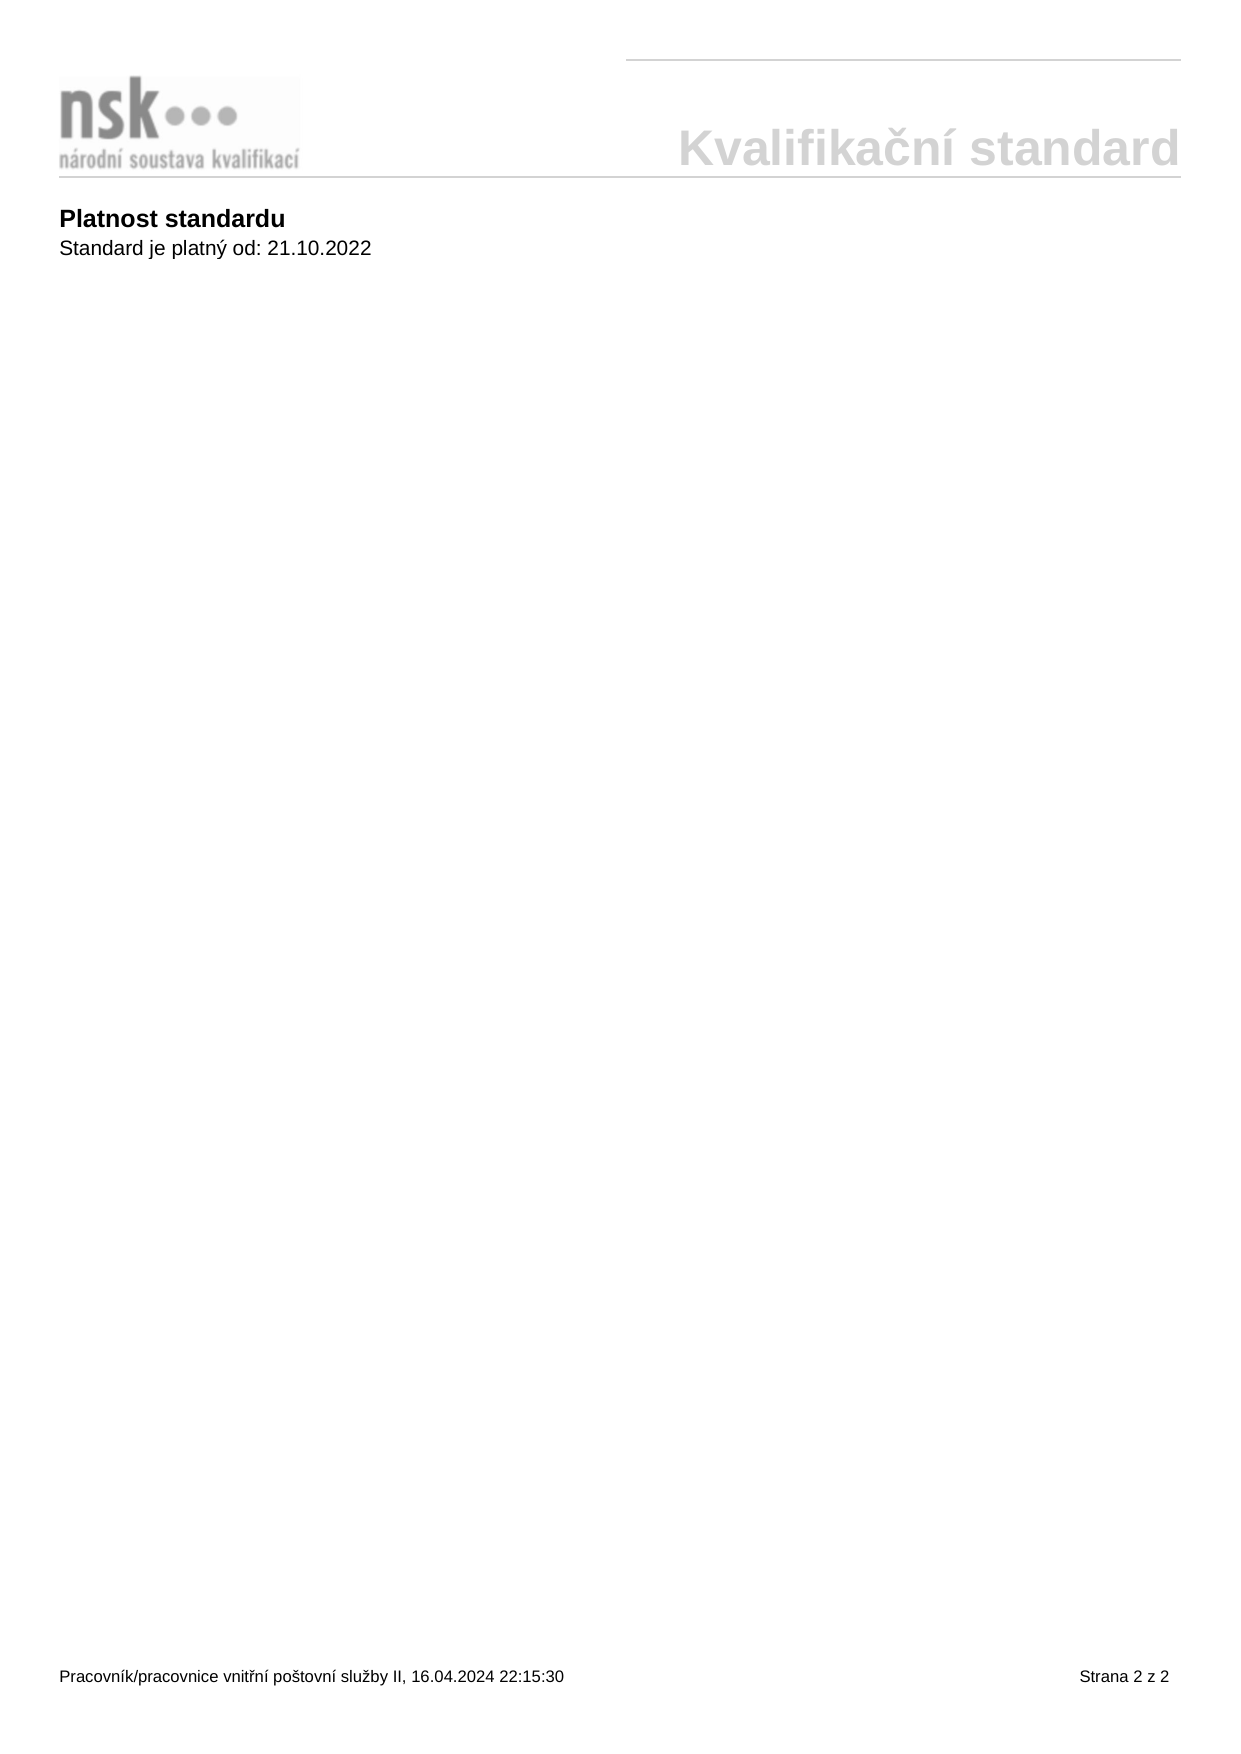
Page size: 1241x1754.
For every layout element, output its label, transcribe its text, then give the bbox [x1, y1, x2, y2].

table_cell [59, 178, 1181, 194]
table_cell [59, 259, 483, 559]
table_cell [1169, 1159, 1181, 1409]
table_cell [626, 559, 862, 859]
table_cell [484, 559, 620, 859]
table_cell Standard je platný od: 21.10.2022 [59, 236, 1181, 259]
table_cell [484, 194, 620, 200]
table_cell [59, 1409, 483, 1658]
table_cell [1093, 1409, 1169, 1658]
table_cell [862, 259, 1093, 559]
table_cell [484, 259, 620, 559]
table_cell [59, 171, 483, 176]
table_cell Platnost standardu [59, 200, 1181, 236]
table_cell [1169, 1658, 1181, 1694]
table_cell [1093, 859, 1169, 1159]
table_cell [59, 859, 483, 1159]
table_cell [1169, 194, 1181, 200]
table_cell [626, 1409, 862, 1658]
table_cell [620, 1159, 626, 1409]
table_cell [621, 59, 626, 170]
table_cell [1169, 1409, 1181, 1658]
table_cell [1093, 194, 1169, 200]
table_cell [862, 194, 1093, 200]
table_cell [1093, 559, 1169, 859]
picture [58, 59, 621, 171]
table_cell [862, 1409, 1093, 1658]
table_cell [484, 859, 620, 1159]
table_cell Kvalifikační standard [626, 61, 1181, 176]
table_cell [626, 1159, 862, 1409]
table_cell [620, 1409, 626, 1658]
table_cell [59, 1159, 483, 1409]
table_cell [862, 1159, 1093, 1409]
table_cell [620, 559, 626, 859]
table_cell Pracovník/pracovnice vnitřní poštovní služby II, 16.04.2024 22:15:30 [59, 1658, 862, 1694]
table_cell [1169, 259, 1181, 559]
table_cell [1093, 1159, 1169, 1409]
table_cell [1169, 559, 1181, 859]
table_cell [626, 194, 862, 200]
table_cell [59, 194, 483, 200]
table_cell [484, 171, 620, 176]
table_cell [626, 859, 862, 1159]
table_cell [59, 559, 483, 859]
table_cell [620, 259, 626, 559]
table_cell [862, 559, 1093, 859]
table_cell [862, 859, 1093, 1159]
table_cell [620, 859, 626, 1159]
table_cell Strana 2 z 2 [862, 1658, 1169, 1694]
table_cell [484, 1159, 620, 1409]
table_cell [1093, 259, 1169, 559]
table_cell [626, 259, 862, 559]
table_cell [484, 1409, 620, 1658]
table_cell [1169, 859, 1181, 1159]
